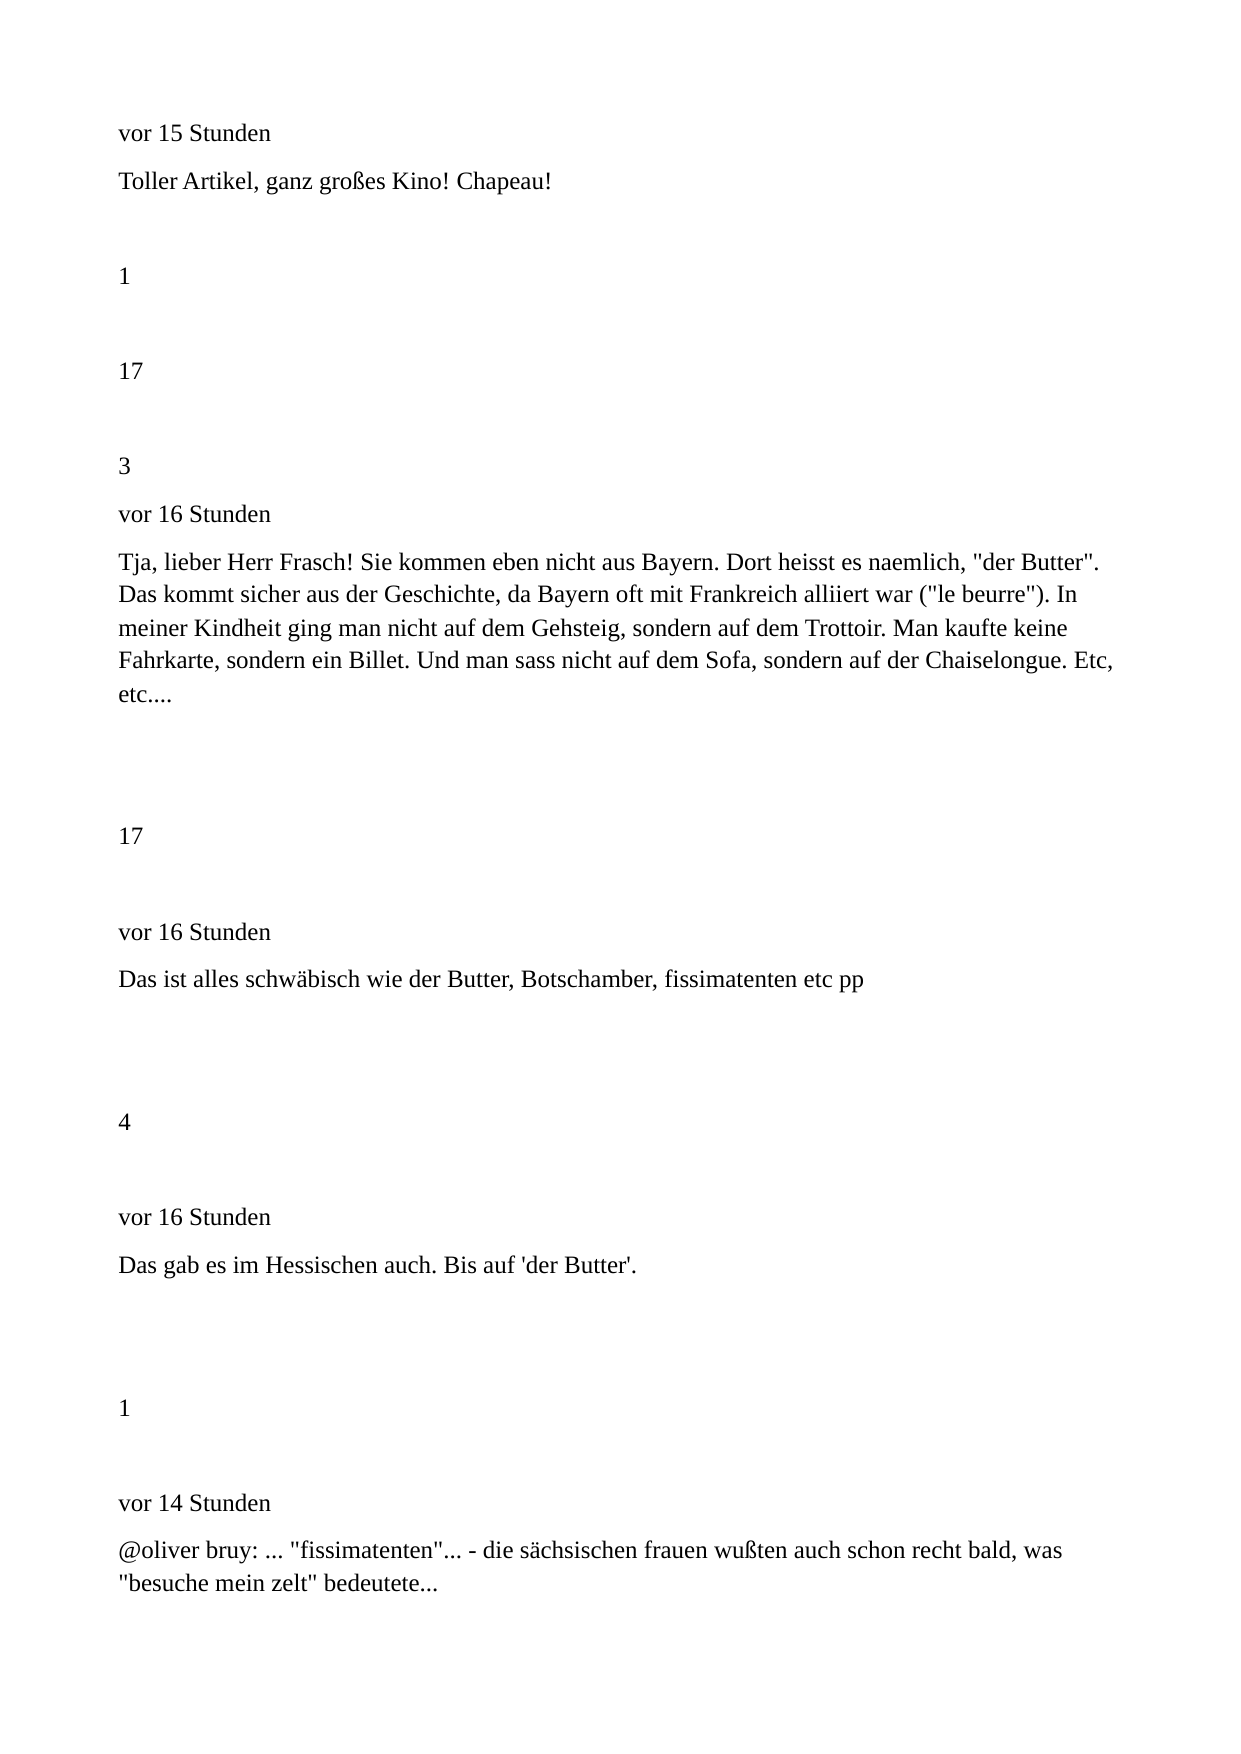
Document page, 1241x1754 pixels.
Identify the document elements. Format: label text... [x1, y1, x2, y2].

text vor 16 Stunden [118, 499, 1122, 528]
text 3 [118, 451, 1122, 480]
text 4 [118, 1107, 1122, 1136]
text 1 [118, 1393, 1122, 1421]
text 1 [118, 261, 1122, 290]
text Das ist alles schwäbisch wie der Butter, Botschamber, fissimatenten etc pp [118, 964, 1122, 993]
text 17 [118, 356, 1122, 385]
text @oliver bruy: ... "fissimatenten"... - die sächsischen frauen wußten auch schon recht bald, was "besuche mein zelt" bedeutete... [118, 1536, 1122, 1597]
text 17 [118, 821, 1122, 850]
text vor 15 Stunden [118, 118, 1122, 147]
text Das gab es im Hessischen auch. Bis auf 'der Butter'. [118, 1250, 1122, 1279]
text vor 16 Stunden [118, 1202, 1122, 1231]
text Toller Artikel, ganz großes Kino! Chapeau! [118, 166, 1122, 194]
text vor 14 Stunden [118, 1488, 1122, 1517]
text vor 16 Stunden [118, 917, 1122, 945]
text Tja, lieber Herr Frasch! Sie kommen eben nicht aus Bayern. Dort heisst es naemlich, "der Butter". Das kommt sicher aus der Geschichte, da Bayern oft mit Frankreich alliiert war ("le beurre"). In meiner Kindheit ging man nicht auf dem Gehsteig, sondern auf dem Trottoir. Man kaufte keine Fahrkarte, sondern ein Billet. Und man sass nicht auf dem Sofa, sondern auf der Chaiselongue. Etc, etc.... [118, 547, 1122, 707]
